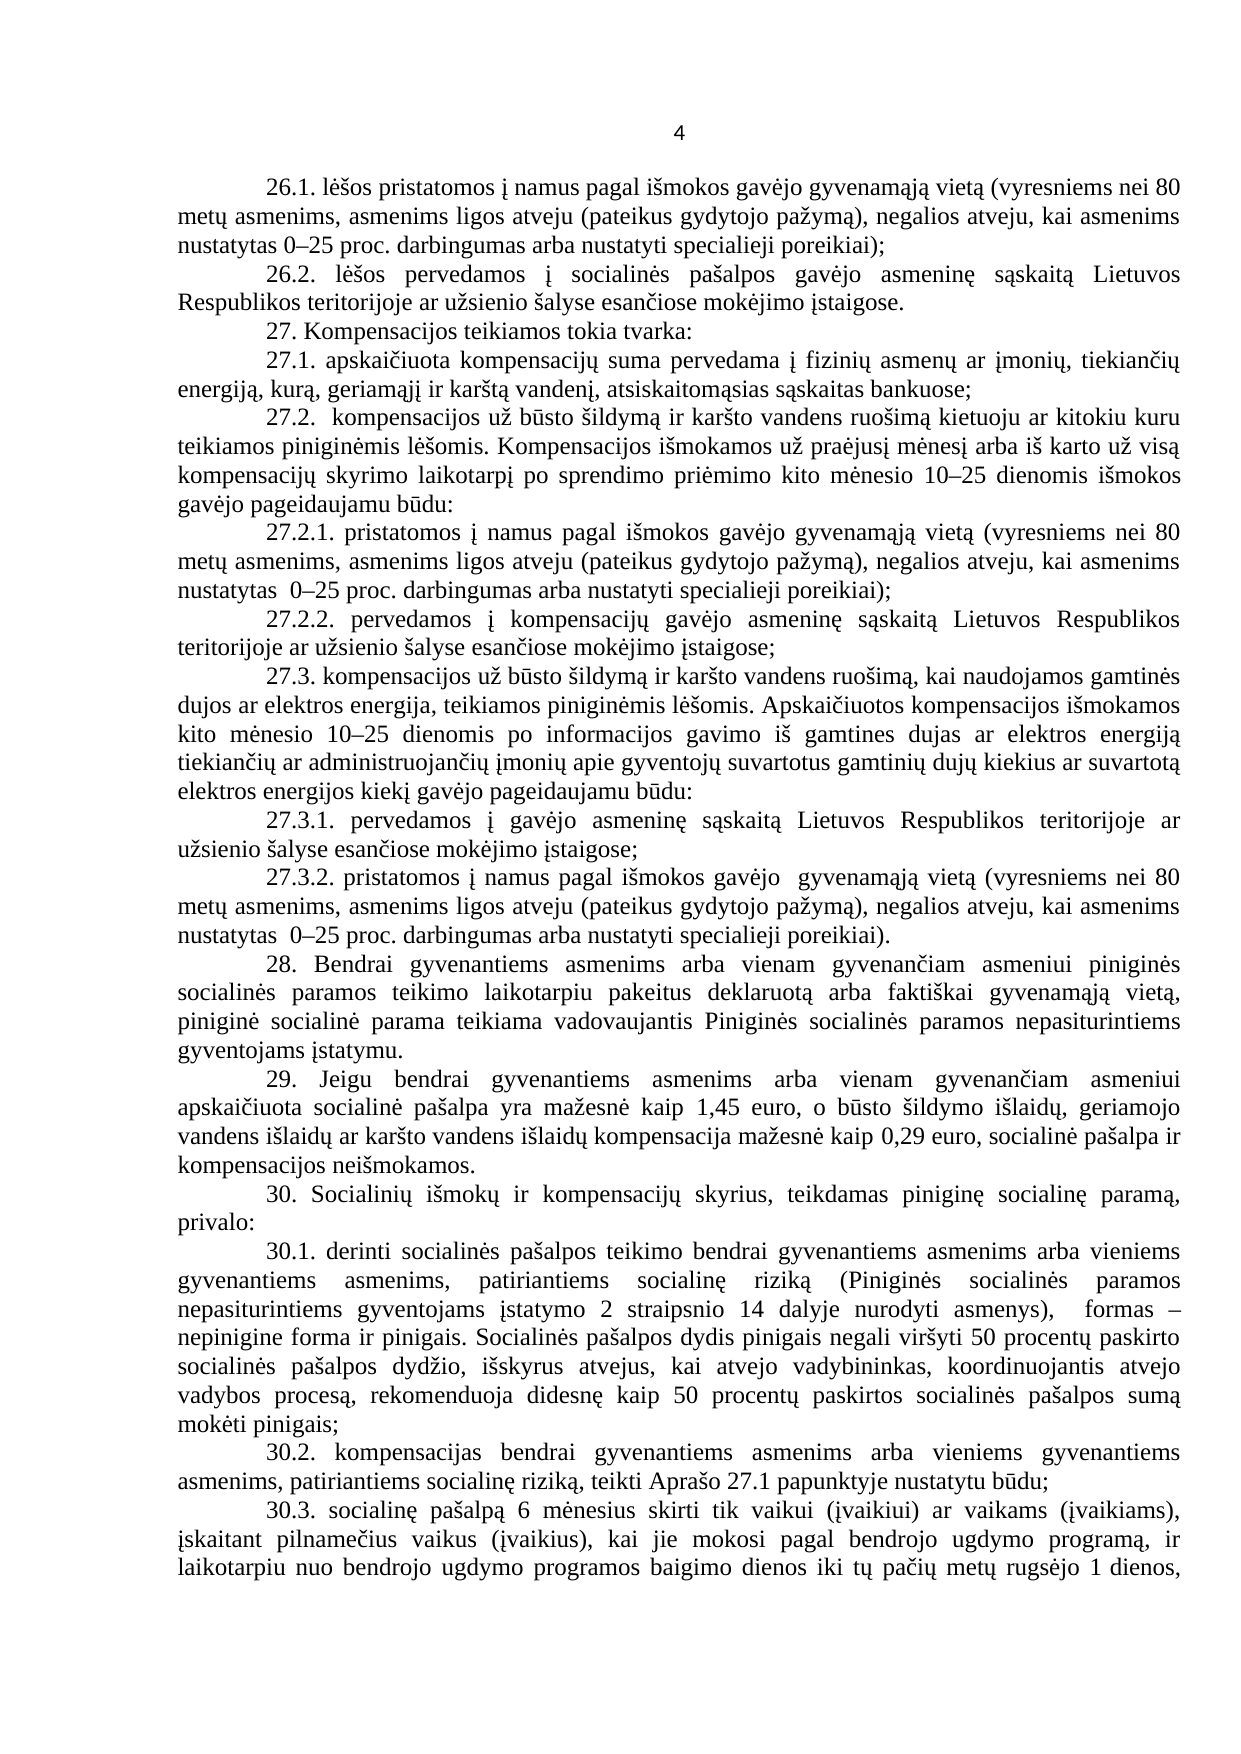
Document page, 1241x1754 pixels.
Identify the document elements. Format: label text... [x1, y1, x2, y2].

text 27.3.1. pervedamos į gavėjo asmeninę sąskaitą Lietuvos Respublikos teritorijoje ar užsienio šalyse esančiose mokėjimo įstaigose; [177, 805, 1181, 862]
text 27.2.1. pristatomos į namus pagal išmokos gavėjo gyvenamąją vietą (vyresniems nei 80 metų asmenims, asmenims ligos atveju (pateikus gydytojo pažymą), negalios atveju, kai asmenims nustatytas 0–25 proc. darbingumas arba nustatyti specialieji poreikiai); [177, 517, 1181, 604]
text 27.2. kompensacijos už būsto šildymą ir karšto vandens ruošimą kietuoju ar kitokiu kuru teikiamos piniginėmis lėšomis. Kompensacijos išmokamos už praėjusį mėnesį arba iš karto už visą kompensacijų skyrimo laikotarpį po sprendimo priėmimo kito mėnesio 10–25 dienomis išmokos gavėjo pageidaujamu būdu: [177, 402, 1181, 517]
text 27. Kompensacijos teikiamos tokia tvarka: [177, 316, 1181, 345]
text 26.2. lėšos pervedamos į socialinės pašalpos gavėjo asmeninę sąskaitą Lietuvos Respublikos teritorijoje ar užsienio šalyse esančiose mokėjimo įstaigose. [177, 259, 1181, 316]
text 29. Jeigu bendrai gyvenantiems asmenims arba vienam gyvenančiam asmeniui apskaičiuota socialinė pašalpa yra mažesnė kaip 1,45 euro, o būsto šildymo išlaidų, geriamojo vandens išlaidų ar karšto vandens išlaidų kompensacija mažesnė kaip 0,29 euro, socialinė pašalpa ir kompensacijos neišmokamos. [177, 1064, 1181, 1179]
text 27.3. kompensacijos už būsto šildymą ir karšto vandens ruošimą, kai naudojamos gamtinės dujos ar elektros energija, teikiamos piniginėmis lėšomis. Apskaičiuotos kompensacijos išmokamos kito mėnesio 10–25 dienomis po informacijos gavimo iš gamtines dujas ar elektros energiją tiekiančių ar administruojančių įmonių apie gyventojų suvartotus gamtinių dujų kiekius ar suvartotą elektros energijos kiekį gavėjo pageidaujamu būdu: [177, 661, 1181, 805]
text 27.2.2. pervedamos į kompensacijų gavėjo asmeninę sąskaitą Lietuvos Respublikos teritorijoje ar užsienio šalyse esančiose mokėjimo įstaigose; [177, 604, 1181, 661]
text 30. Socialinių išmokų ir kompensacijų skyrius, teikdamas piniginę socialinę paramą, privalo: [177, 1179, 1181, 1236]
text 26.1. lėšos pristatomos į namus pagal išmokos gavėjo gyvenamąją vietą (vyresniems nei 80 metų asmenims, asmenims ligos atveju (pateikus gydytojo pažymą), negalios atveju, kai asmenims nustatytas 0–25 proc. darbingumas arba nustatyti specialieji poreikiai); [177, 172, 1181, 259]
text 30.2. kompensacijas bendrai gyvenantiems asmenims arba vieniems gyvenantiems asmenims, patiriantiems socialinę riziką, teikti Aprašo 27.1 papunktyje nustatytu būdu; [177, 1437, 1181, 1495]
text 30.3. socialinę pašalpą 6 mėnesius skirti tik vaikui (įvaikiui) ar vaikams (įvaikiams), įskaitant pilnamečius vaikus (įvaikius), kai jie mokosi pagal bendrojo ugdymo programą, ir laikotarpiu nuo bendrojo ugdymo programos baigimo dienos iki tų pačių metų rugsėjo 1 dienos, [177, 1495, 1181, 1581]
text 27.1. apskaičiuota kompensacijų suma pervedama į fizinių asmenų ar įmonių, tiekiančių energiją, kurą, geriamąjį ir karštą vandenį, atsiskaitomąsias sąskaitas bankuose; [177, 345, 1181, 402]
text 30.1. derinti socialinės pašalpos teikimo bendrai gyvenantiems asmenims arba vieniems gyvenantiems asmenims, patiriantiems socialinę riziką (Piniginės socialinės paramos nepasiturintiems gyventojams įstatymo 2 straipsnio 14 dalyje nurodyti asmenys), formas – nepinigine forma ir pinigais. Socialinės pašalpos dydis pinigais negali viršyti 50 procentų paskirto socialinės pašalpos dydžio, išskyrus atvejus, kai atvejo vadybininkas, koordinuojantis atvejo vadybos procesą, rekomenduoja didesnę kaip 50 procentų paskirtos socialinės pašalpos sumą mokėti pinigais; [177, 1236, 1181, 1437]
text 28. Bendrai gyvenantiems asmenims arba vienam gyvenančiam asmeniui piniginės socialinės paramos teikimo laikotarpiu pakeitus deklaruotą arba faktiškai gyvenamąją vietą, piniginė socialinė parama teikiama vadovaujantis Piniginės socialinės paramos nepasiturintiems gyventojams įstatymu. [177, 949, 1181, 1064]
text 27.3.2. pristatomos į namus pagal išmokos gavėjo gyvenamąją vietą (vyresniems nei 80 metų asmenims, asmenims ligos atveju (pateikus gydytojo pažymą), negalios atveju, kai asmenims nustatytas 0–25 proc. darbingumas arba nustatyti specialieji poreikiai). [177, 862, 1181, 949]
